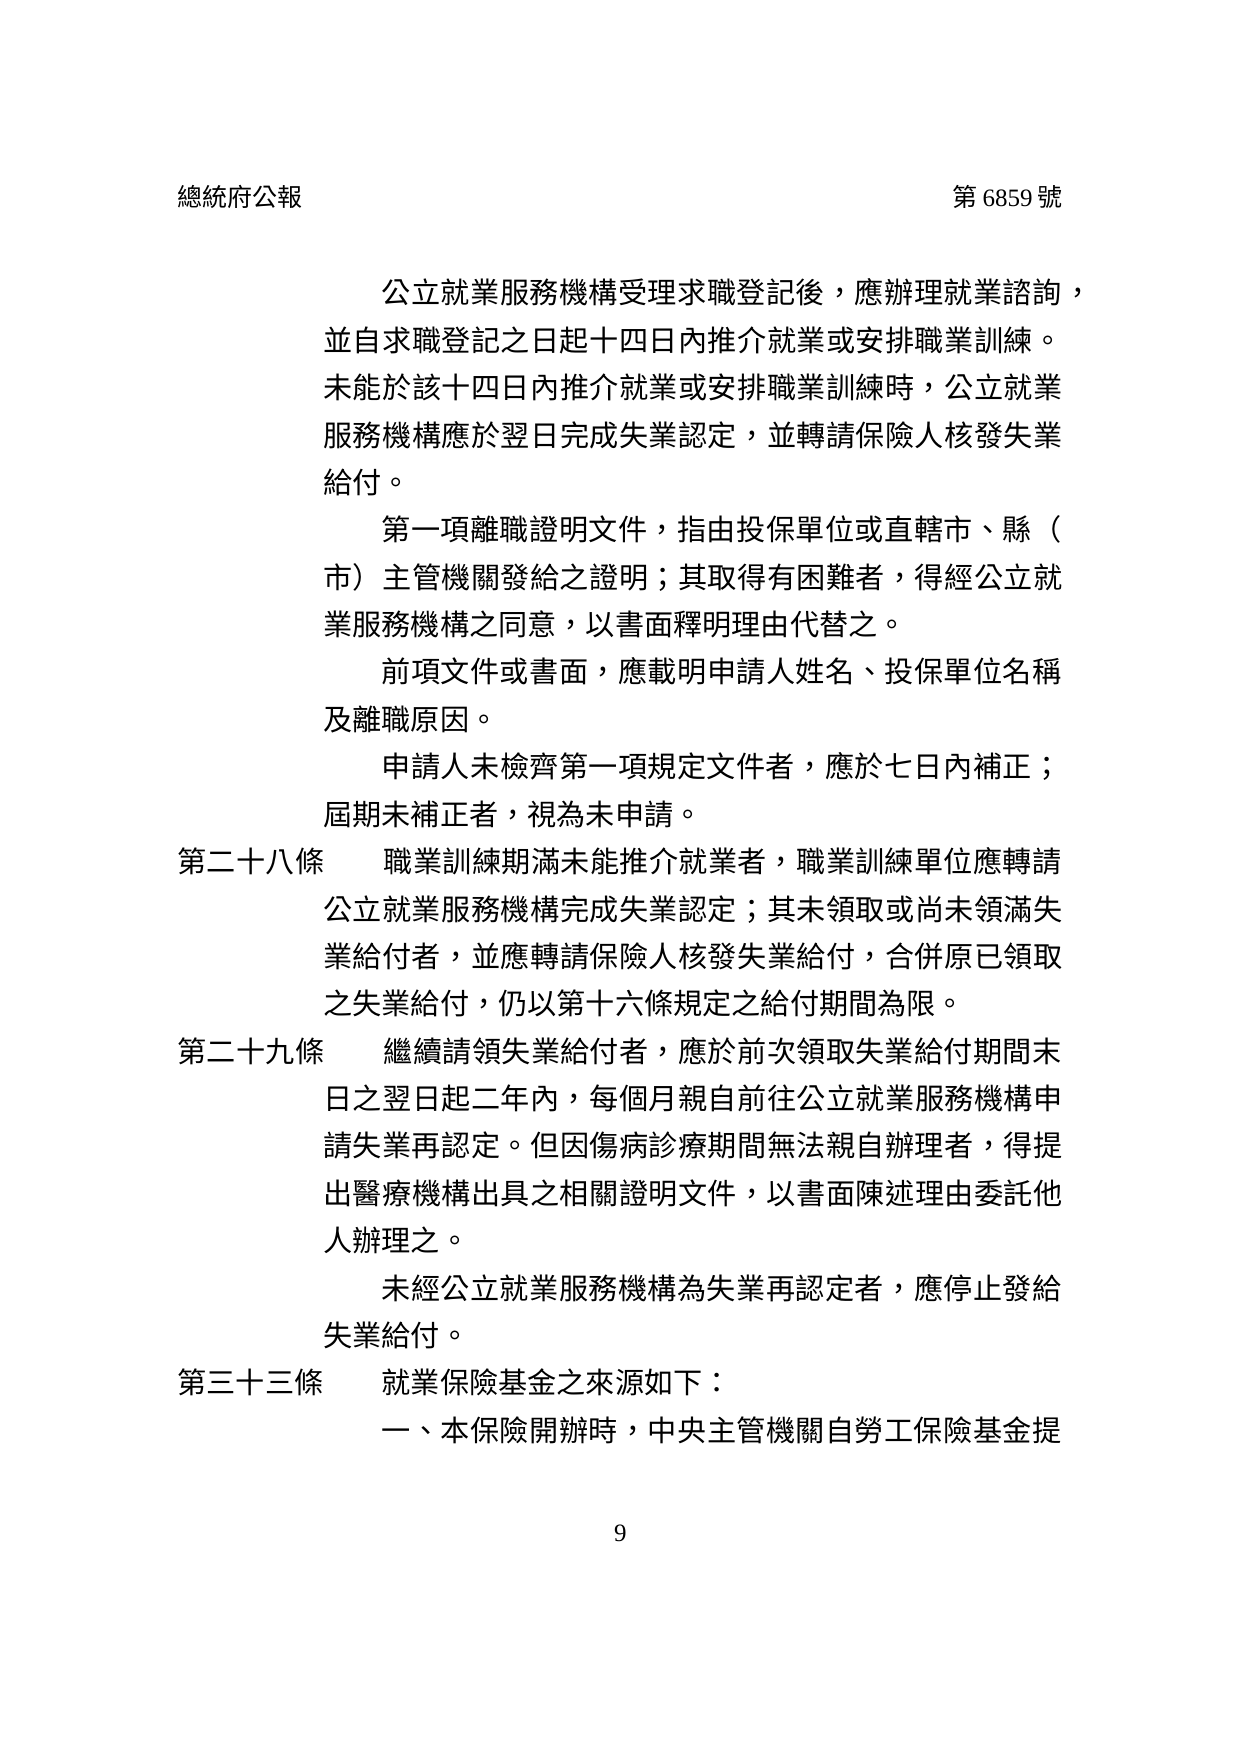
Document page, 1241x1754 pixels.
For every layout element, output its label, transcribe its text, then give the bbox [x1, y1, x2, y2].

text 申請人未檢齊第一項規定文件者，應於七日內補正；屆期未補正者，視為未申請。 [323, 740, 1063, 834]
text 第二十九條 繼續請領失業給付者，應於前次領取失業給付期間末日之翌日起二年內，每個月親自前往公立就業服務機構申請失業再認定。但因傷病診療期間無法親自辦理者，得提出醫療機構出具之相關證明文件，以書面陳述理由委託他人辦理之。 [177, 1024, 1063, 1261]
text 公立就業服務機構受理求職登記後，應辦理就業諮詢，並自求職登記之日起十四日內推介就業或安排職業訓練。未能於該十四日內推介就業或安排職業訓練時，公立就業服務機構應於翌日完成失業認定，並轉請保險人核發失業給付。 [323, 266, 1063, 503]
text 一、本保險開辦時，中央主管機關自勞工保險基金提 [381, 1403, 1063, 1451]
text 未經公立就業服務機構為失業再認定者，應停止發給失業給付。 [323, 1261, 1063, 1356]
text 第二十八條 職業訓練期滿未能推介就業者，職業訓練單位應轉請公立就業服務機構完成失業認定；其未領取或尚未領滿失業給付者，並應轉請保險人核發失業給付，合併原已領取之失業給付，仍以第十六條規定之給付期間為限。 [177, 834, 1063, 1024]
text 第一項離職證明文件，指由投保單位或直轄市、縣（市）主管機關發給之證明；其取得有困難者，得經公立就業服務機構之同意，以書面釋明理由代替之。 [323, 503, 1063, 645]
text 第三十三條 就業保險基金之來源如下： [177, 1356, 1063, 1403]
text 前項文件或書面，應載明申請人姓名、投保單位名稱及離職原因。 [323, 645, 1063, 740]
